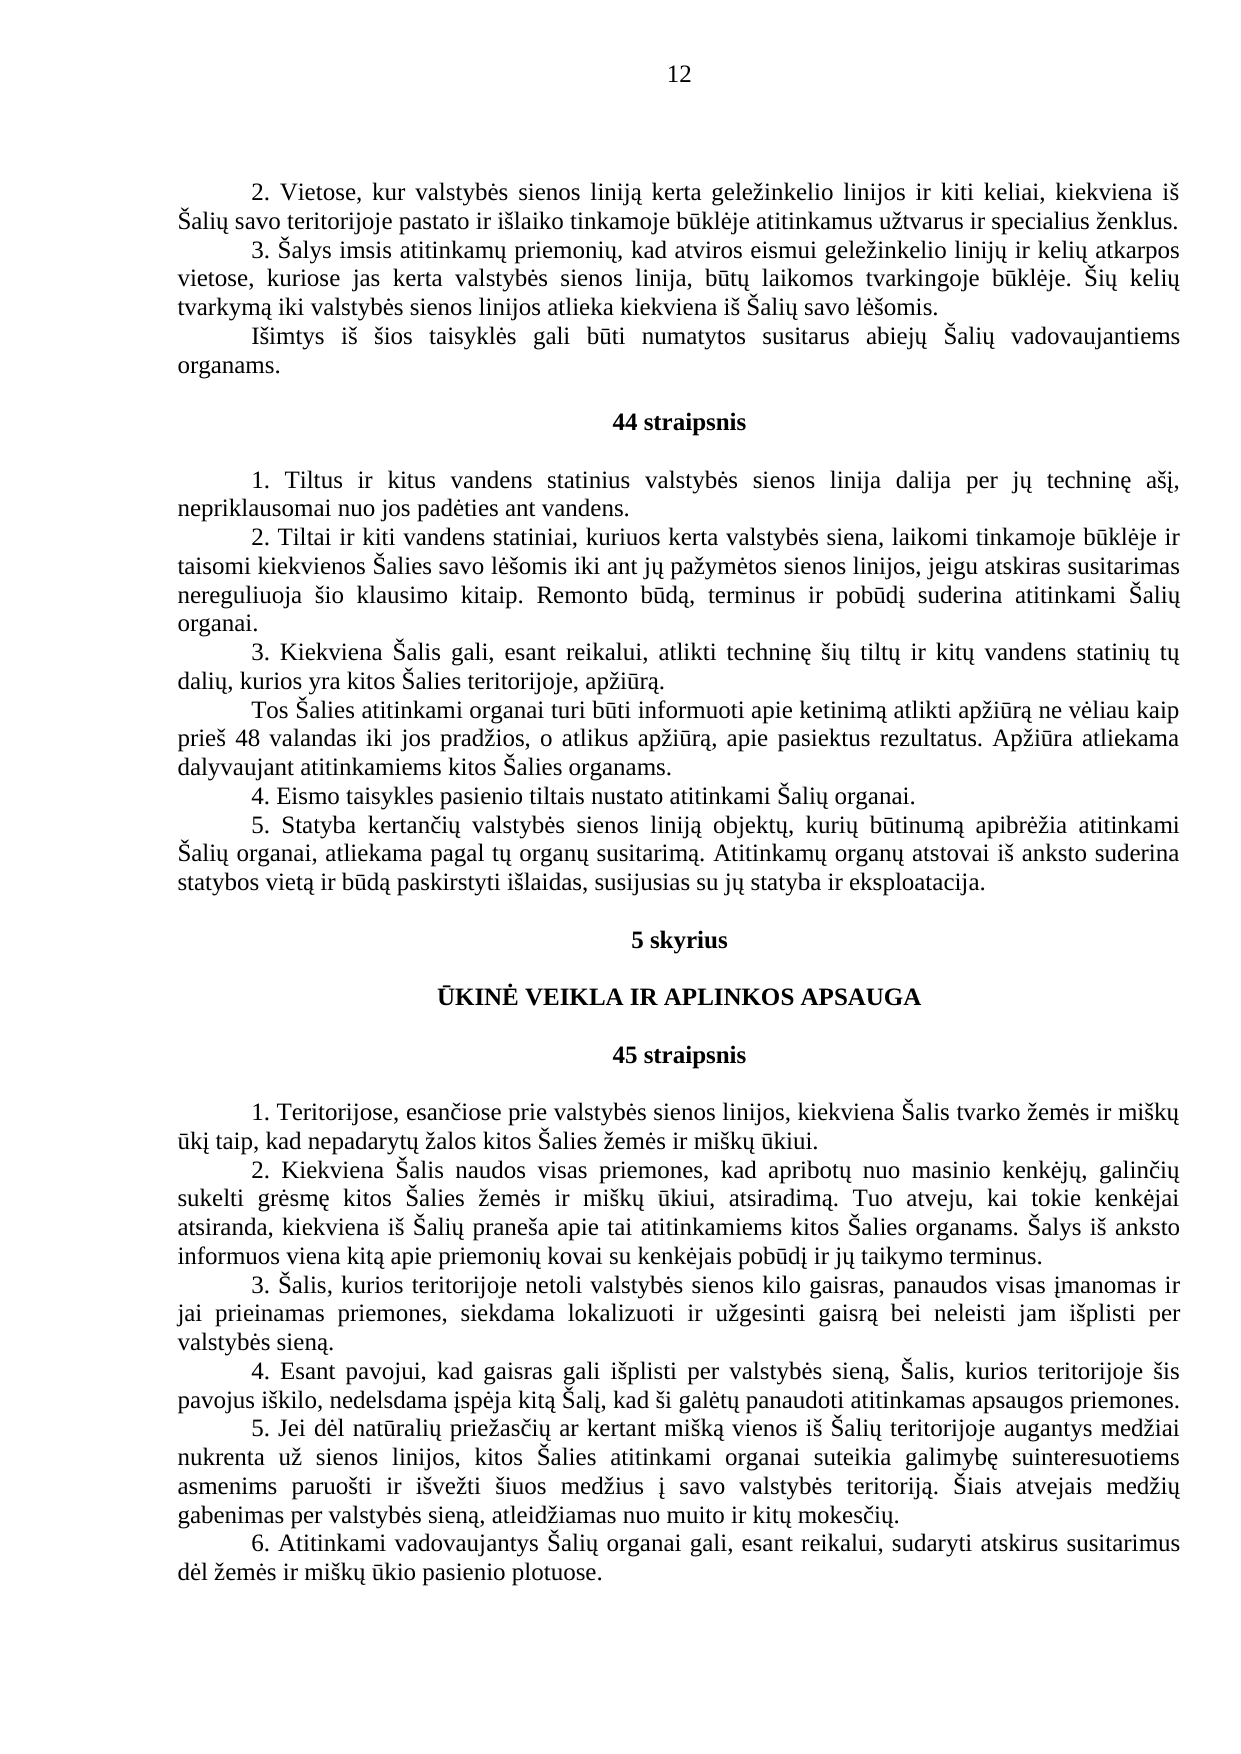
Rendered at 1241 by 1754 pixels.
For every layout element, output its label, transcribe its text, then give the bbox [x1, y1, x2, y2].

text Tos Šalies atitinkami organai turi būti informuoti apie ketinimą atlikti apžiūrą ne vėliau kaip prieš 48 valandas iki jos pradžios, o atlikus apžiūrą, apie pasiektus rezultatus. Apžiūra atliekama dalyvaujant atitinkamiems kitos Šalies organams. [177, 695, 1181, 781]
text 5 skyrius [177, 925, 1181, 953]
text 3. Šalis, kurios teritorijoje netoli valstybės sienos kilo gaisras, panaudos visas įmanomas ir jai prieinamas priemones, siekdama lokalizuoti ir užgesinti gaisrą bei neleisti jam išplisti per valstybės sieną. [177, 1270, 1181, 1356]
text 45 straipsnis [177, 1040, 1181, 1068]
text 5. Statyba kertančių valstybės sienos liniją objektų, kurių būtinumą apibrėžia atitinkami Šalių organai, atliekama pagal tų organų susitarimą. Atitinkamų organų atstovai iš anksto suderina statybos vietą ir būdą paskirstyti išlaidas, susijusias su jų statyba ir eksploatacija. [177, 810, 1181, 896]
text 3. Šalys imsis atitinkamų priemonių, kad atviros eismui geležinkelio linijų ir kelių atkarpos vietose, kuriose jas kerta valstybės sienos linija, būtų laikomos tvarkingoje būklėje. Šių kelių tvarkymą iki valstybės sienos linijos atlieka kiekviena iš Šalių savo lėšomis. [177, 235, 1181, 321]
text 1. Teritorijose, esančiose prie valstybės sienos linijos, kiekviena Šalis tvarko žemės ir miškų ūkį taip, kad nepadarytų žalos kitos Šalies žemės ir miškų ūkiui. [177, 1097, 1181, 1155]
text Išimtys iš šios taisyklės gali būti numatytos susitarus abiejų Šalių vadovaujantiems organams. [177, 321, 1181, 378]
text 2. Vietose, kur valstybės sienos liniją kerta geležinkelio linijos ir kiti keliai, kiekviena iš Šalių savo teritorijoje pastato ir išlaiko tinkamoje būklėje atitinkamus užtvarus ir specialius ženklus. [177, 177, 1181, 235]
text ŪKINĖ VEIKLA IR APLINKOS APSAUGA [177, 982, 1181, 1011]
text 4. Eismo taisykles pasienio tiltais nustato atitinkami Šalių organai. [177, 781, 1181, 810]
text 2. Kiekviena Šalis naudos visas priemones, kad apribotų nuo masinio kenkėjų, galinčių sukelti grėsmę kitos Šalies žemės ir miškų ūkiui, atsiradimą. Tuo atveju, kai tokie kenkėjai atsiranda, kiekviena iš Šalių praneša apie tai atitinkamiems kitos Šalies organams. Šalys iš anksto informuos viena kitą apie priemonių kovai su kenkėjais pobūdį ir jų taikymo terminus. [177, 1155, 1181, 1270]
text 3. Kiekviena Šalis gali, esant reikalui, atlikti techninę šių tiltų ir kitų vandens statinių tų dalių, kurios yra kitos Šalies teritorijoje, apžiūrą. [177, 637, 1181, 695]
text 5. Jei dėl natūralių priežasčių ar kertant mišką vienos iš Šalių teritorijoje augantys medžiai nukrenta už sienos linijos, kitos Šalies atitinkami organai suteikia galimybę suinteresuotiems asmenims paruošti ir išvežti šiuos medžius į savo valstybės teritoriją. Šiais atvejais medžių gabenimas per valstybės sieną, atleidžiamas nuo muito ir kitų mokesčių. [177, 1413, 1181, 1528]
text 4. Esant pavojui, kad gaisras gali išplisti per valstybės sieną, Šalis, kurios teritorijoje šis pavojus iškilo, nedelsdama įspėja kitą Šalį, kad ši galėtų panaudoti atitinkamas apsaugos priemones. [177, 1356, 1181, 1413]
text 44 straipsnis [177, 407, 1181, 436]
text 1. Tiltus ir kitus vandens statinius valstybės sienos linija dalija per jų techninę ašį, nepriklausomai nuo jos padėties ant vandens. [177, 465, 1181, 522]
text 2. Tiltai ir kiti vandens statiniai, kuriuos kerta valstybės siena, laikomi tinkamoje būklėje ir taisomi kiekvienos Šalies savo lėšomis iki ant jų pažymėtos sienos linijos, jeigu atskiras susitarimas nereguliuoja šio klausimo kitaip. Remonto būdą, terminus ir pobūdį suderina atitinkami Šalių organai. [177, 522, 1181, 637]
text 6. Atitinkami vadovaujantys Šalių organai gali, esant reikalui, sudaryti atskirus susitarimus dėl žemės ir miškų ūkio pasienio plotuose. [177, 1528, 1181, 1586]
